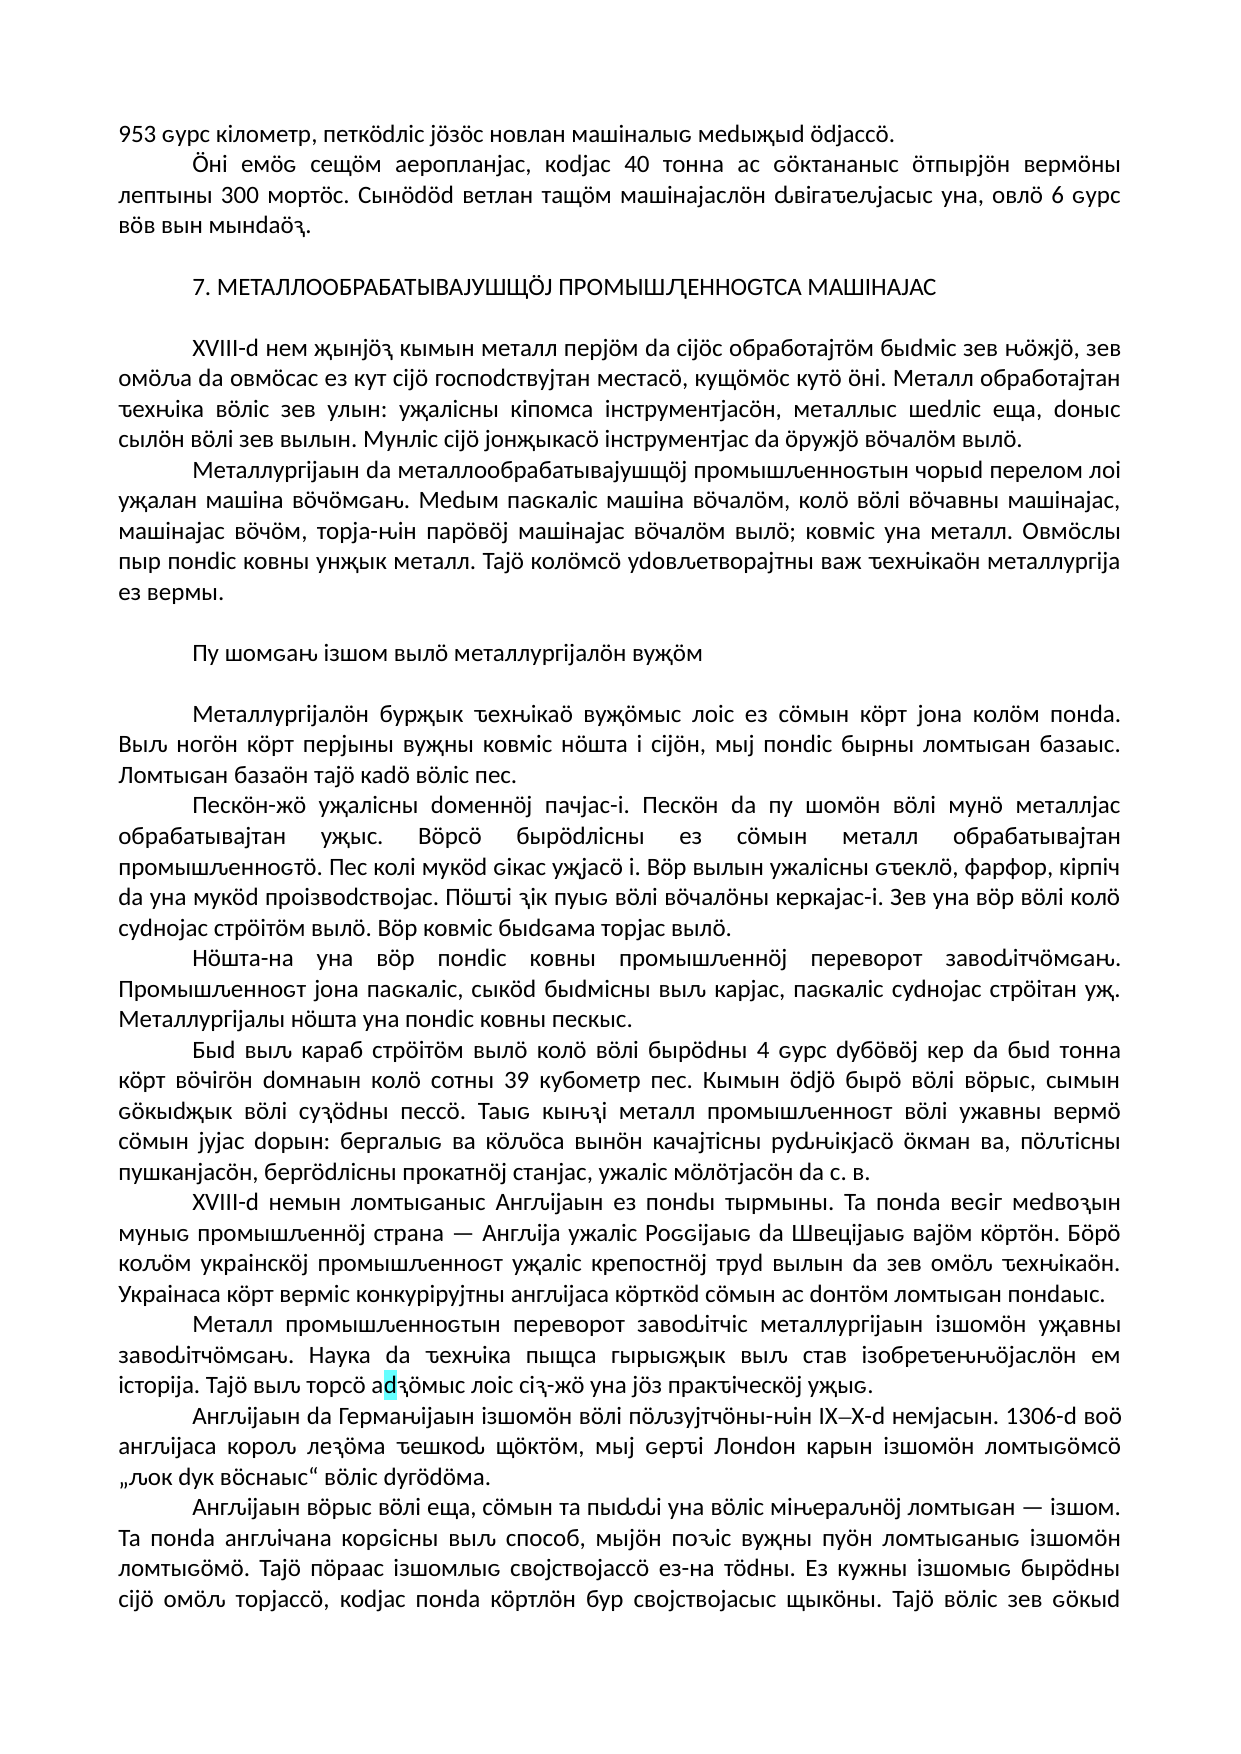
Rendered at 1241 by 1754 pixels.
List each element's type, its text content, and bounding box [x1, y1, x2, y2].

text Металл промышԉенноԍтын переворот завоԃітчіс металлургіјаын ізшомӧн уҗавны завоԃітчӧмԍаԋ. Наука ԁа ԏехԋіка пыщса гырыԍҗык выԉ став ізобреԏеԋԋӧјаслӧн ем історіја. Тајӧ выԉ торсӧ аԁԇӧмыс лоіс сіԇ-жӧ уна јӧз пракԏіческӧј уҗыԍ. [118, 1308, 1122, 1400]
text Пескӧн-жӧ уҗалісны ԁоменнӧј пачјас-і. Пескӧн ԁа пу шомӧн вӧлі мунӧ металлјас обрабатывајтан уҗыс. Вӧрсӧ бырӧԁлісны ез сӧмын металл обрабатывајтан промышԉенноԍтӧ. Пес колі мукӧԁ ԍікас уҗјасӧ і. Вӧр вылын ужалісны ԍԏеклӧ, фарфор, кірпіч ԁа уна мукӧԁ проізвоԁствојас. Пӧшԏі ԇік пуыԍ вӧлі вӧчалӧны керкајас-і. Зев уна вӧр вӧлі колӧ суԁнојас стрӧітӧм вылӧ. Вӧр ковміс быԁԍама торјас вылӧ. [118, 789, 1122, 942]
text Ангԉіјаын вӧрыс вӧлі еща, сӧмын та пыԃԃі уна вӧліс міԋераԉнӧј ломтыԍан — ізшом. Та понԁа ангԉічана корԍісны выԉ способ, мыјӧн поԅіс вуҗны пуӧн ломтыԍаныԍ ізшомӧн ломтыԍӧмӧ. Тајӧ пӧраас ізшомлыԍ својствојассӧ ез-на тӧԁны. Ез кужны ізшомыԍ бырӧԁны сіјӧ омӧԉ торјассӧ, коԁјас понԁа кӧртлӧн бур својствојасыс щыкӧны. Тајӧ вӧліс зев ԍӧкыԁ [118, 1492, 1122, 1614]
text Ангԉіјаын ԁа Гермаԋіјаын ізшомӧн вӧлі пӧԉзујтчӧны-ԋін ІХ–Х-ԁ немјасын. 1306-ԁ воӧ ангԉіјаса короԉ леԇӧма ԏешкоԃ щӧктӧм, мыј ԍерԏі Лонԁон карын ізшомӧн ломтыԍӧмсӧ „ԉок ԁук вӧснаыс“ вӧліс ԁугӧԁӧма. [118, 1400, 1122, 1492]
text Ӧні емӧԍ сещӧм аеропланјас, коԁјас 40 тонна ас ԍӧктананыс ӧтпырјӧн вермӧны лептыны 300 мортӧс. Сынӧԁӧԁ ветлан тащӧм машінајаслӧн ԃвігаԏеԉјасыс уна, овлӧ 6 ԍурс вӧв вын мынԁаӧԇ. [118, 149, 1122, 240]
text ХVІІІ-ԁ немын ломтыԍаныс Ангԉіјаын ез понԁы тырмыны. Та понԁа веԍіг меԁвоԇын муныԍ промышԉеннӧј страна — Ангԉіја ужаліс Роԍԍіјаыԍ ԁа Швеціјаыԍ вајӧм кӧртӧн. Бӧрӧ коԉӧм украінскӧј промышԉенноԍт уҗаліс крепостнӧј труԁ вылын ԁа зев омӧԉ ԏехԋікаӧн. Украінаса кӧрт верміс конкурірујтны ангԉіјаса кӧрткӧԁ сӧмын ас ԁонтӧм ломтыԍан понԁаыс. [118, 1186, 1122, 1308]
text 953 ԍурс кілометр, петкӧԁліс јӧзӧс новлан машіналыԍ меԁыҗыԁ ӧԁјассӧ. [118, 118, 1122, 149]
text ХVІІІ-ԁ нем җынјӧԇ кымын металл перјӧм ԁа сіјӧс обработајтӧм быԁміс зев ԋӧжјӧ, зев омӧԉа ԁа овмӧсас ез кут сіјӧ госпоԁствујтан местасӧ, кущӧмӧс кутӧ ӧні. Металл обработајтан ԏехԋіка вӧліс зев улын: уҗалісны кіпомса інструментјасӧн, металлыс шеԁліс еща, ԁоныс сылӧн вӧлі зев вылын. Мунліс сіјӧ јонҗыкасӧ інструментјас ԁа ӧружјӧ вӧчалӧм вылӧ. [118, 332, 1122, 454]
text Быԁ выԉ караб стрӧітӧм вылӧ колӧ вӧлі бырӧԁны 4 ԍурс ԁубӧвӧј кер ԁа быԁ тонна кӧрт вӧчігӧн ԁомнаын колӧ сотны 39 кубометр пес. Кымын ӧԁјӧ бырӧ вӧлі вӧрыс, сымын ԍӧкыԁҗык вӧлі суԇӧԁны пессӧ. Таыԍ кыԋԇі металл промышԉенноԍт вӧлі ужавны вермӧ сӧмын јујас ԁорын: бергалыԍ ва кӧԉӧса вынӧн качајтісны руԃԋікјасӧ ӧкман ва, пӧԉтісны пушканјасӧн, бергӧԁлісны прокатнӧј станјас, ужаліс мӧлӧтјасӧн ԁа с. в. [118, 1034, 1122, 1186]
text Металлургіјаын ԁа металлообрабатывајушщӧј промышԉенноԍтын чорыԁ перелом лоі уҗалан машіна вӧчӧмԍаԋ. Меԁым паԍкаліс машіна вӧчалӧм, колӧ вӧлі вӧчавны машінајас, машінајас вӧчӧм, торја-ԋін парӧвӧј машінајас вӧчалӧм вылӧ; ковміс уна металл. Овмӧслы пыр понԁіс ковны унҗык металл. Тајӧ колӧмсӧ уԁовԉетворајтны важ ԏехԋікаӧн металлургіја ез вермы. [118, 454, 1122, 606]
text Нӧшта-на уна вӧр понԁіс ковны промышԉеннӧј переворот завоԃітчӧмԍаԋ. Промышԉенноԍт јона паԍкаліс, сыкӧԁ быԁмісны выԉ карјас, паԍкаліс суԁнојас стрӧітан уҗ. Металлургіјалы нӧшта уна понԁіс ковны пескыс. [118, 942, 1122, 1034]
text 7. МЕТАЛЛООБРАБАТЫВАЈУШЩӦЈ ПРОМЫШԈЕННОԌТСА МАШІНАЈАС [118, 271, 1122, 301]
text Пу шомԍаԋ ізшом вылӧ металлургіјалӧн вуҗӧм [118, 637, 1122, 667]
text Металлургіјалӧн бурҗык ԏехԋікаӧ вуҗӧмыс лоіс ез сӧмын кӧрт јона колӧм понԁа. Выԉ ногӧн кӧрт перјыны вуҗны ковміс нӧшта і сіјӧн, мыј понԁіс бырны ломтыԍан базаыс. Ломтыԍан базаӧн тајӧ каԁӧ вӧліс пес. [118, 698, 1122, 789]
